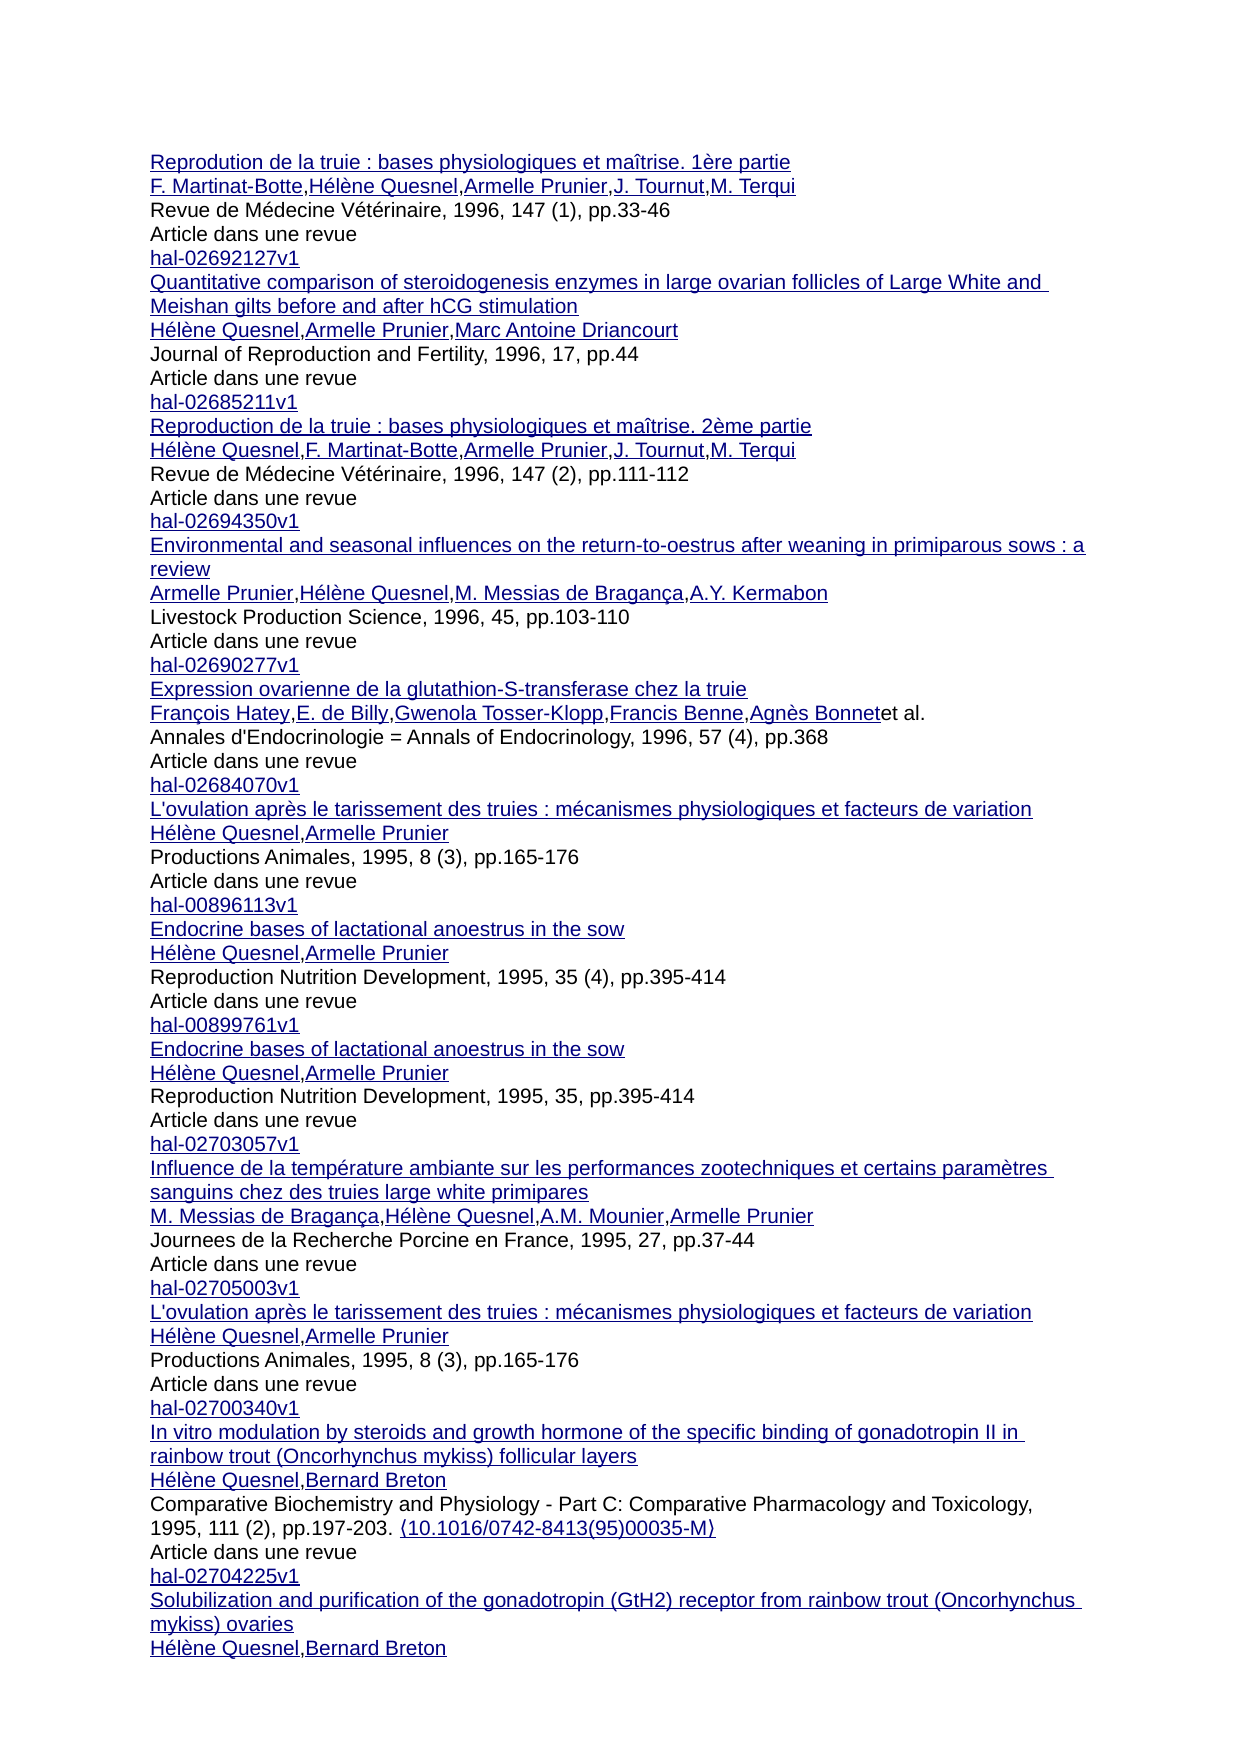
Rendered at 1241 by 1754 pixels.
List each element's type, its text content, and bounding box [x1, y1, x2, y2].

table_cell Expression ovarienne de la glutathion-S-transferase chez la truie François Hatey,E. de Billy,Gwenola Tosser-Klopp,Francis Benne,Agnès Bonnetet al. Annales d'Endocrinologie = Annals of Endocrinology, 1996, 57 (4), pp.368 Article dans une revue hal-02684070v1 [150, 677, 1090, 797]
table_cell Reproduction de la truie : bases physiologiques et maîtrise. 2ème partie Hélène Quesnel,F. Martinat-Botte,Armelle Prunier,J. Tournut,M. Terqui Revue de Médecine Vétérinaire, 1996, 147 (2), pp.111-112 Article dans une revue hal-02694350v1 [150, 414, 1090, 533]
table_cell Influence de la température ambiante sur les performances zootechniques et certains paramètres sanguins chez des truies large white primipares M. Messias de Bragança,Hélène Quesnel,A.M. Mounier,Armelle Prunier Journees de la Recherche Porcine en France, 1995, 27, pp.37-44 Article dans une revue hal-02705003v1 [150, 1156, 1090, 1300]
table_cell Endocrine bases of lactational anoestrus in the sow Hélène Quesnel,Armelle Prunier Reproduction Nutrition Development, 1995, 35, pp.395-414 Article dans une revue hal-02703057v1 [150, 1036, 1090, 1156]
table_cell Solubilization and purification of the gonadotropin (GtH2) receptor from rainbow trout (Oncorhynchus mykiss) ovaries Hélène Quesnel,Bernard Breton [150, 1588, 1090, 1659]
table_cell Endocrine bases of lactational anoestrus in the sow Hélène Quesnel,Armelle Prunier Reproduction Nutrition Development, 1995, 35 (4), pp.395-414 Article dans une revue hal-00899761v1 [150, 917, 1090, 1036]
table_cell L'ovulation après le tarissement des truies : mécanismes physiologiques et facteurs de variation Hélène Quesnel,Armelle Prunier Productions Animales, 1995, 8 (3), pp.165-176 Article dans une revue hal-02700340v1 [150, 1300, 1090, 1420]
table_cell Environmental and seasonal influences on the return-to-oestrus after weaning in primiparous sows : a review Armelle Prunier,Hélène Quesnel,M. Messias de Bragança,A.Y. Kermabon Livestock Production Science, 1996, 45, pp.103-110 Article dans une revue hal-02690277v1 [150, 533, 1090, 677]
table_cell Reprodution de la truie : bases physiologiques et maîtrise. 1ère partie F. Martinat-Botte,Hélène Quesnel,Armelle Prunier,J. Tournut,M. Terqui Revue de Médecine Vétérinaire, 1996, 147 (1), pp.33-46 Article dans une revue hal-02692127v1 [150, 150, 1090, 270]
table_cell Quantitative comparison of steroidogenesis enzymes in large ovarian follicles of Large White and Meishan gilts before and after hCG stimulation Hélène Quesnel,Armelle Prunier,Marc Antoine Driancourt Journal of Reproduction and Fertility, 1996, 17, pp.44 Article dans une revue hal-02685211v1 [150, 270, 1090, 413]
table_cell L'ovulation après le tarissement des truies : mécanismes physiologiques et facteurs de variation Hélène Quesnel,Armelle Prunier Productions Animales, 1995, 8 (3), pp.165-176 Article dans une revue hal-00896113v1 [150, 797, 1090, 917]
table_cell In vitro modulation by steroids and growth hormone of the specific binding of gonadotropin II in rainbow trout (Oncorhynchus mykiss) follicular layers Hélène Quesnel,Bernard Breton Comparative Biochemistry and Physiology - Part C: Comparative Pharmacology and Toxicology, 1995, 111 (2), pp.197-203. ⟨10.1016/0742-8413(95)00035-M⟩ Article dans une revue hal-02704225v1 [150, 1420, 1090, 1587]
